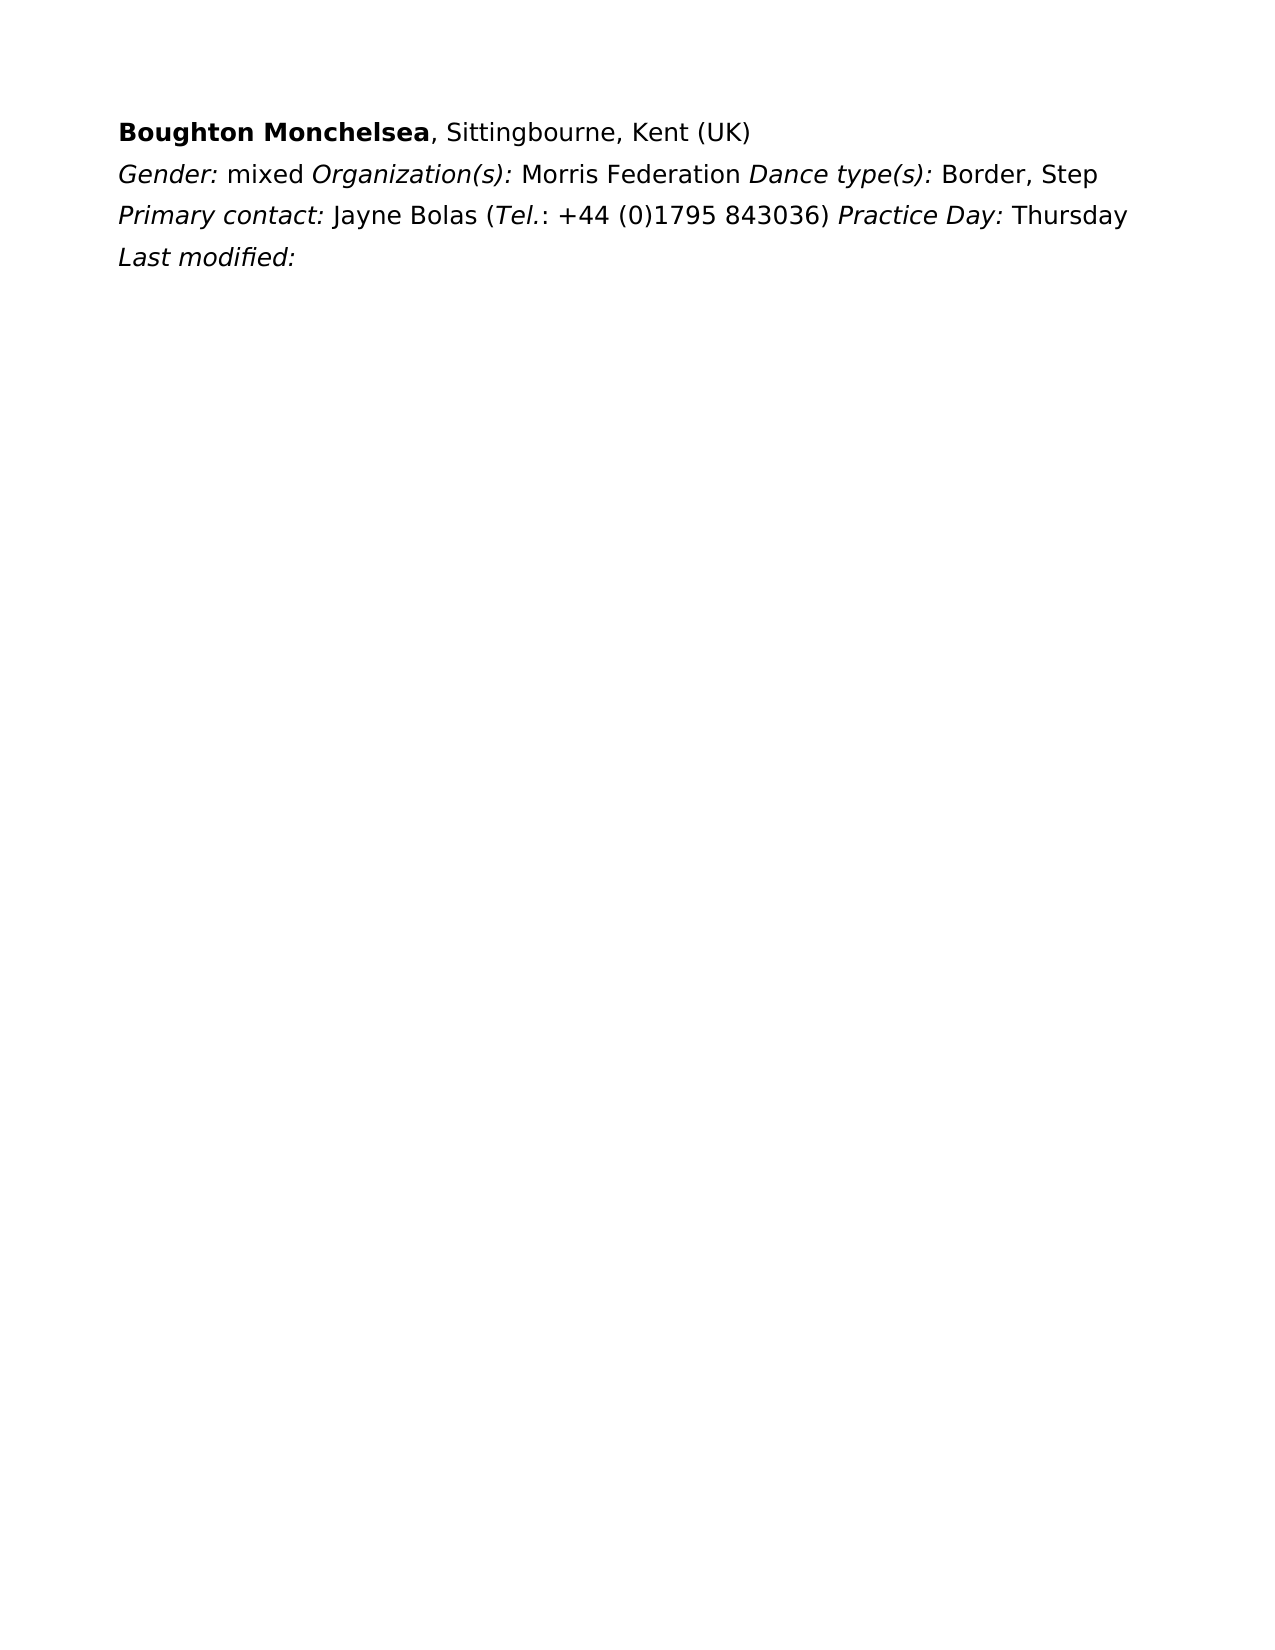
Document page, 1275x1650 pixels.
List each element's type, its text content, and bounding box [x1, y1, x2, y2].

text Last modified: [118, 243, 1157, 272]
text Boughton Monchelsea, Sittingbourne, Kent (UK) [118, 118, 1157, 147]
text Gender: mixed Organization(s): Morris Federation Dance type(s): Border, Step [118, 160, 1157, 189]
text Primary contact: Jayne Bolas (Tel.: +44 (0)1795 843036) Practice Day: Thursday [118, 201, 1157, 231]
